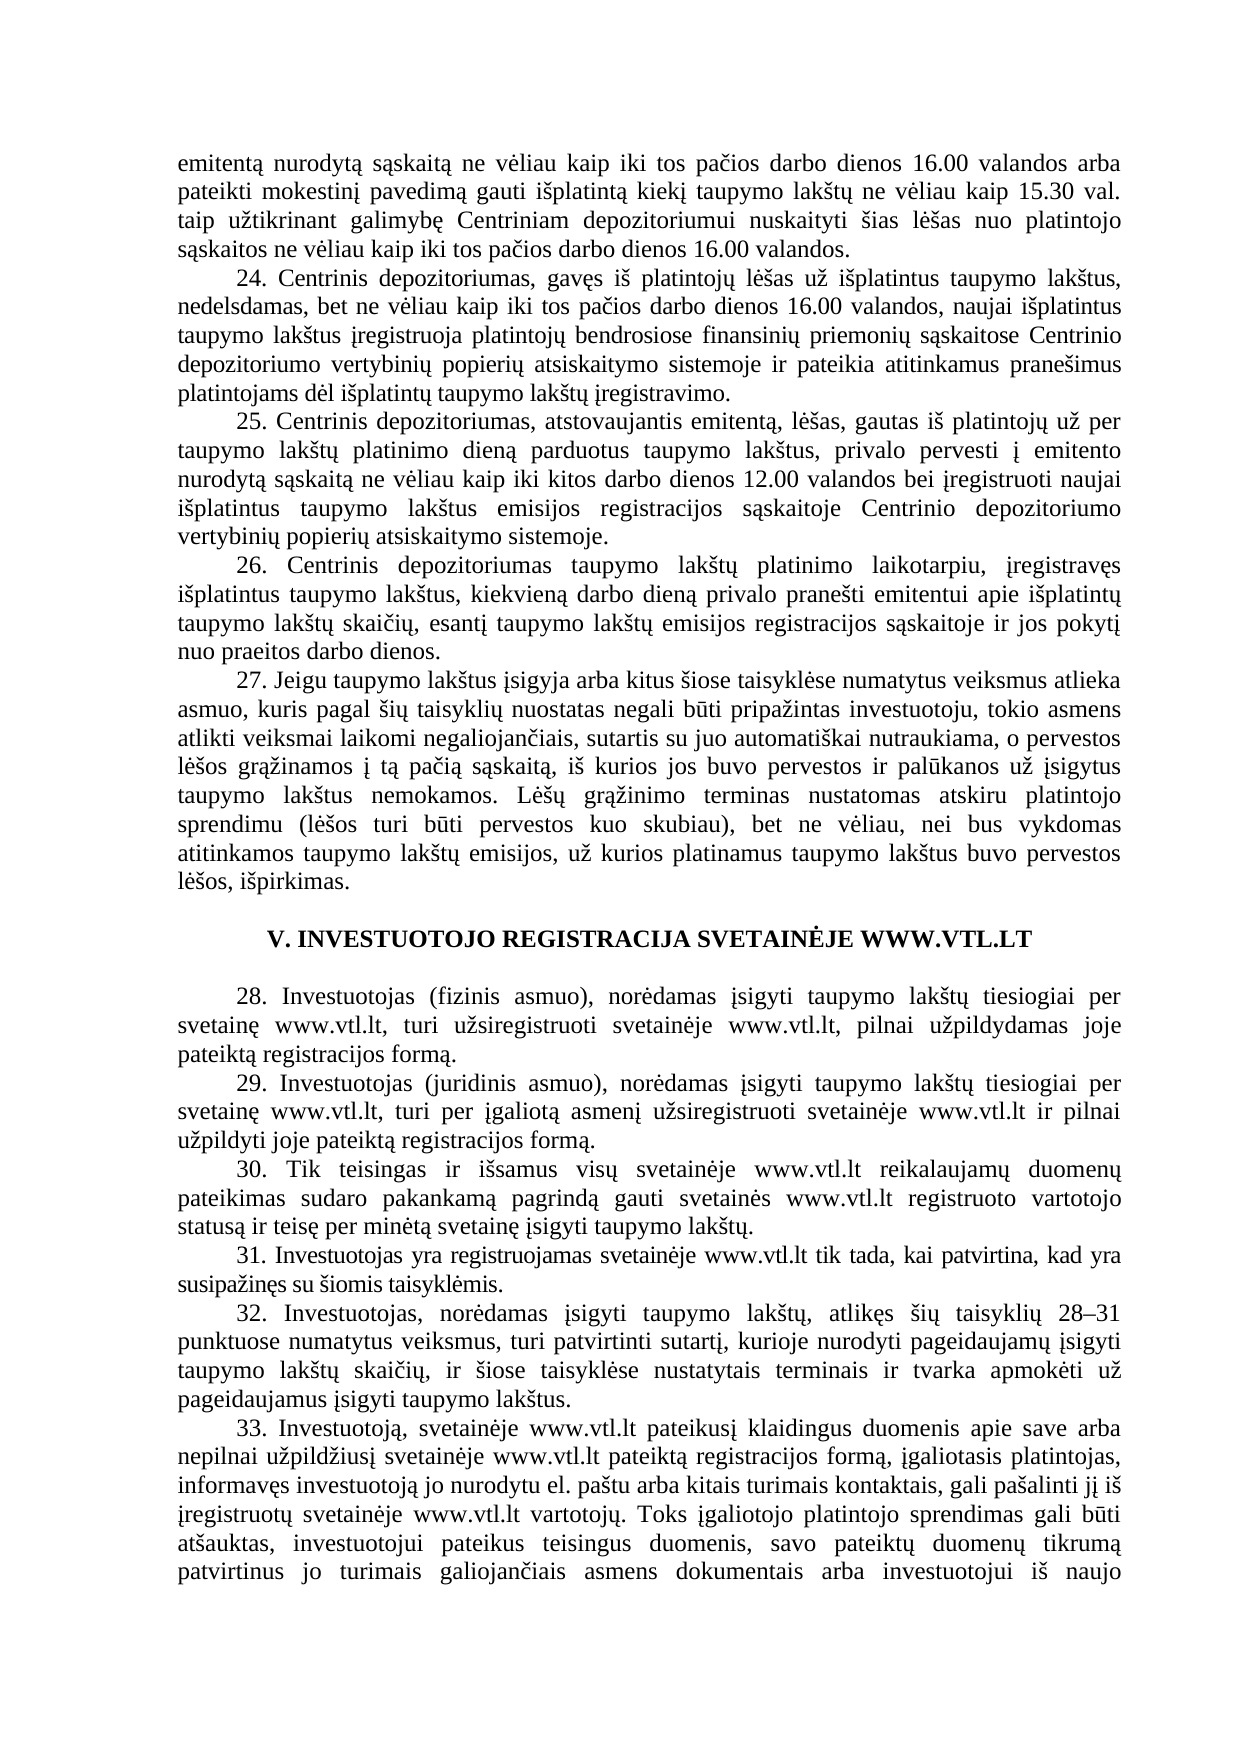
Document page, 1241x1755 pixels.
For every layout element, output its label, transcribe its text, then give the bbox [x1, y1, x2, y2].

text 30. Tik teisingas ir išsamus visų svetainėje www.vtl.lt reikalaujamų duomenų pateikimas sudaro pakankamą pagrindą gauti svetainės www.vtl.lt registruoto vartotojo statusą ir teisę per minėtą svetainę įsigyti taupymo lakštų. [177, 1154, 1122, 1240]
text 32. Investuotojas, norėdamas įsigyti taupymo lakštų, atlikęs šių taisyklių 28–31 punktuose numatytus veiksmus, turi patvirtinti sutartį, kurioje nurodyti pageidaujamų įsigyti taupymo lakštų skaičių, ir šiose taisyklėse nustatytais terminais ir tvarka apmokėti už pageidaujamus įsigyti taupymo lakštus. [177, 1298, 1122, 1413]
text 33. Investuotoją, svetainėje www.vtl.lt pateikusį klaidingus duomenis apie save arba nepilnai užpildžiusį svetainėje www.vtl.lt pateiktą registracijos formą, įgaliotasis platintojas, informavęs investuotoją jo nurodytu el. paštu arba kitais turimais kontaktais, gali pašalinti jį iš įregistruotų svetainėje www.vtl.lt vartotojų. Toks įgaliotojo platintojo sprendimas gali būti atšauktas, investuotojui pateikus teisingus duomenis, savo pateiktų duomenų tikrumą patvirtinus jo turimais galiojančiais asmens dokumentais arba investuotojui iš naujo [177, 1413, 1122, 1585]
text 28. Investuotojas (fizinis asmuo), norėdamas įsigyti taupymo lakštų tiesiogiai per svetainę www.vtl.lt, turi užsiregistruoti svetainėje www.vtl.lt, pilnai užpildydamas joje pateiktą registracijos formą. [177, 981, 1122, 1068]
text 25. Centrinis depozitoriumas, atstovaujantis emitentą, lėšas, gautas iš platintojų už per taupymo lakštų platinimo dieną parduotus taupymo lakštus, privalo pervesti į emitento nurodytą sąskaitą ne vėliau kaip iki kitos darbo dienos 12.00 valandos bei įregistruoti naujai išplatintus taupymo lakštus emisijos registracijos sąskaitoje Centrinio depozitoriumo vertybinių popierių atsiskaitymo sistemoje. [177, 406, 1122, 550]
text 26. Centrinis depozitoriumas taupymo lakštų platinimo laikotarpiu, įregistravęs išplatintus taupymo lakštus, kiekvieną darbo dieną privalo pranešti emitentui apie išplatintų taupymo lakštų skaičių, esantį taupymo lakštų emisijos registracijos sąskaitoje ir jos pokytį nuo praeitos darbo dienos. [177, 550, 1122, 665]
text emitentą nurodytą sąskaitą ne vėliau kaip iki tos pačios darbo dienos 16.00 valandos arba pateikti mokestinį pavedimą gauti išplatintą kiekį taupymo lakštų ne vėliau kaip 15.30 val. taip užtikrinant galimybę Centriniam depozitoriumui nuskaityti šias lėšas nuo platintojo sąskaitos ne vėliau kaip iki tos pačios darbo dienos 16.00 valandos. [177, 148, 1122, 263]
text 29. Investuotojas (juridinis asmuo), norėdamas įsigyti taupymo lakštų tiesiogiai per svetainę www.vtl.lt, turi per įgaliotą asmenį užsiregistruoti svetainėje www.vtl.lt ir pilnai užpildyti joje pateiktą registracijos formą. [177, 1068, 1122, 1154]
text V. INVESTUOTOJO REGISTRACIJA SVETAINĖJE WWW.VTL.LT [177, 924, 1122, 953]
text 31. Investuotojas yra registruojamas svetainėje www.vtl.lt tik tada, kai patvirtina, kad yra susipažinęs su šiomis taisyklėmis. [177, 1240, 1122, 1298]
text 24. Centrinis depozitoriumas, gavęs iš platintojų lėšas už išplatintus taupymo lakštus, nedelsdamas, bet ne vėliau kaip iki tos pačios darbo dienos 16.00 valandos, naujai išplatintus taupymo lakštus įregistruoja platintojų bendrosiose finansinių priemonių sąskaitose Centrinio depozitoriumo vertybinių popierių atsiskaitymo sistemoje ir pateikia atitinkamus pranešimus platintojams dėl išplatintų taupymo lakštų įregistravimo. [177, 263, 1122, 406]
text 27. Jeigu taupymo lakštus įsigyja arba kitus šiose taisyklėse numatytus veiksmus atlieka asmuo, kuris pagal šių taisyklių nuostatas negali būti pripažintas investuotoju, tokio asmens atlikti veiksmai laikomi negaliojančiais, sutartis su juo automatiškai nutraukiama, o pervestos lėšos grąžinamos į tą pačią sąskaitą, iš kurios jos buvo pervestos ir palūkanos už įsigytus taupymo lakštus nemokamos. Lėšų grąžinimo terminas nustatomas atskiru platintojo sprendimu (lėšos turi būti pervestos kuo skubiau), bet ne vėliau, nei bus vykdomas atitinkamos taupymo lakštų emisijos, už kurios platinamus taupymo lakštus buvo pervestos lėšos, išpirkimas. [177, 665, 1122, 895]
